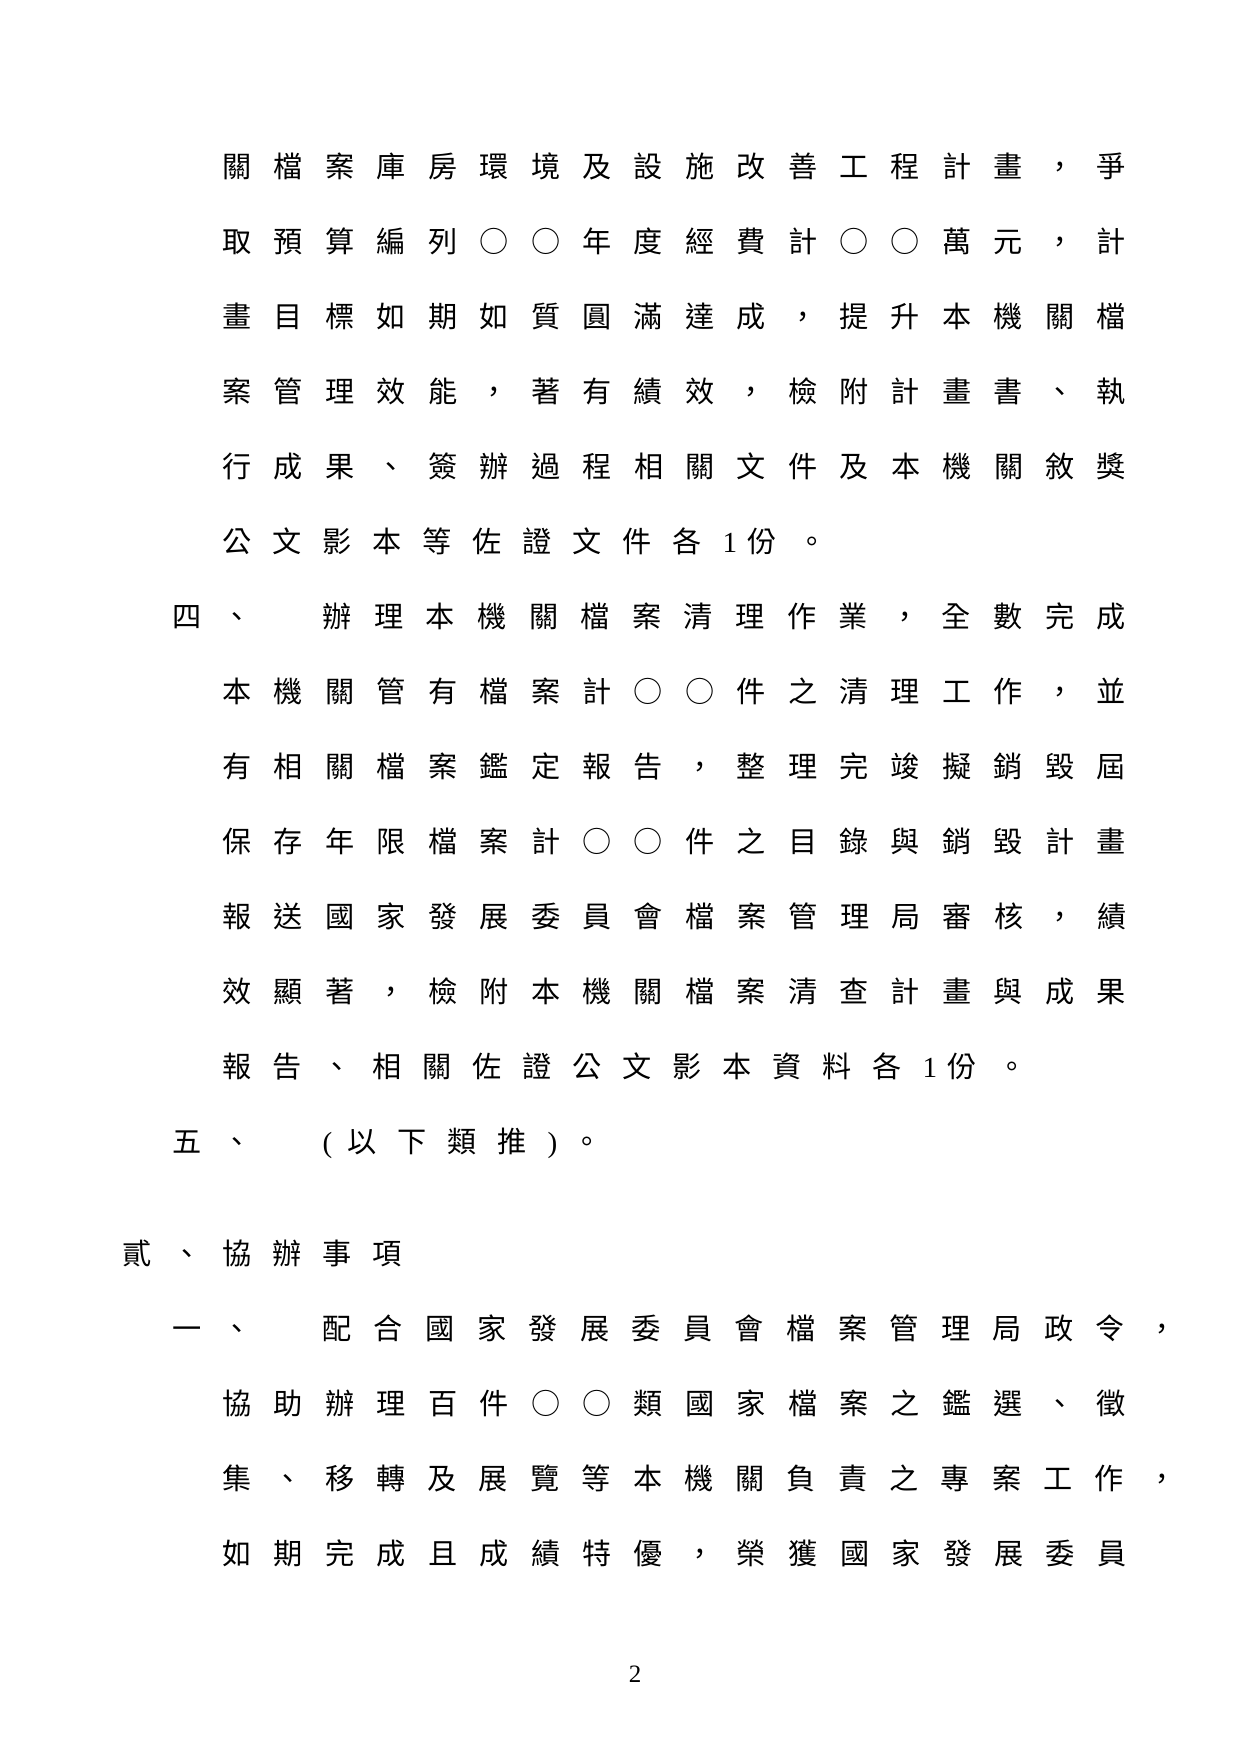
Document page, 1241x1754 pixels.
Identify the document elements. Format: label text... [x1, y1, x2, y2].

list 關檔案庫房環境及設施改善工程計畫，爭取預算編列○○年度經費計○○萬元，計畫目標如期如質圓滿達成，提升本機關檔案管理效能，著有績效，檢附計畫書、執行成果、簽辦過程相關文件及本機關敘獎公文影本等佐證文件各1份。 [152, 127, 1147, 577]
text 貳、協辦事項 [122, 1214, 1147, 1289]
list (以下類推)。 [152, 1102, 1147, 1177]
list 配合國家發展委員會檔案管理局政令，協助辦理百件○○類國家檔案之鑑選、徵集、移轉及展覽等本機關負責之專案工作，如期完成且成績特優，榮獲國家發展委員會檔案管理局函文肯定，檢附國家發展委員會檔案管理局函、本機關相關敘獎公文影本1份。 [152, 1289, 1147, 1589]
list 辦理本機關檔案清理作業，全數完成本機關管有檔案計○○件之清理工作，並有相關檔案鑑定報告，整理完竣擬銷毀屆保存年限檔案計○○件之目錄與銷毀計畫報送國家發展委員會檔案管理局審核，績效顯著，檢附本機關檔案清查計畫與成果報告、相關佐證公文影本資料各1份。 [152, 577, 1147, 1102]
